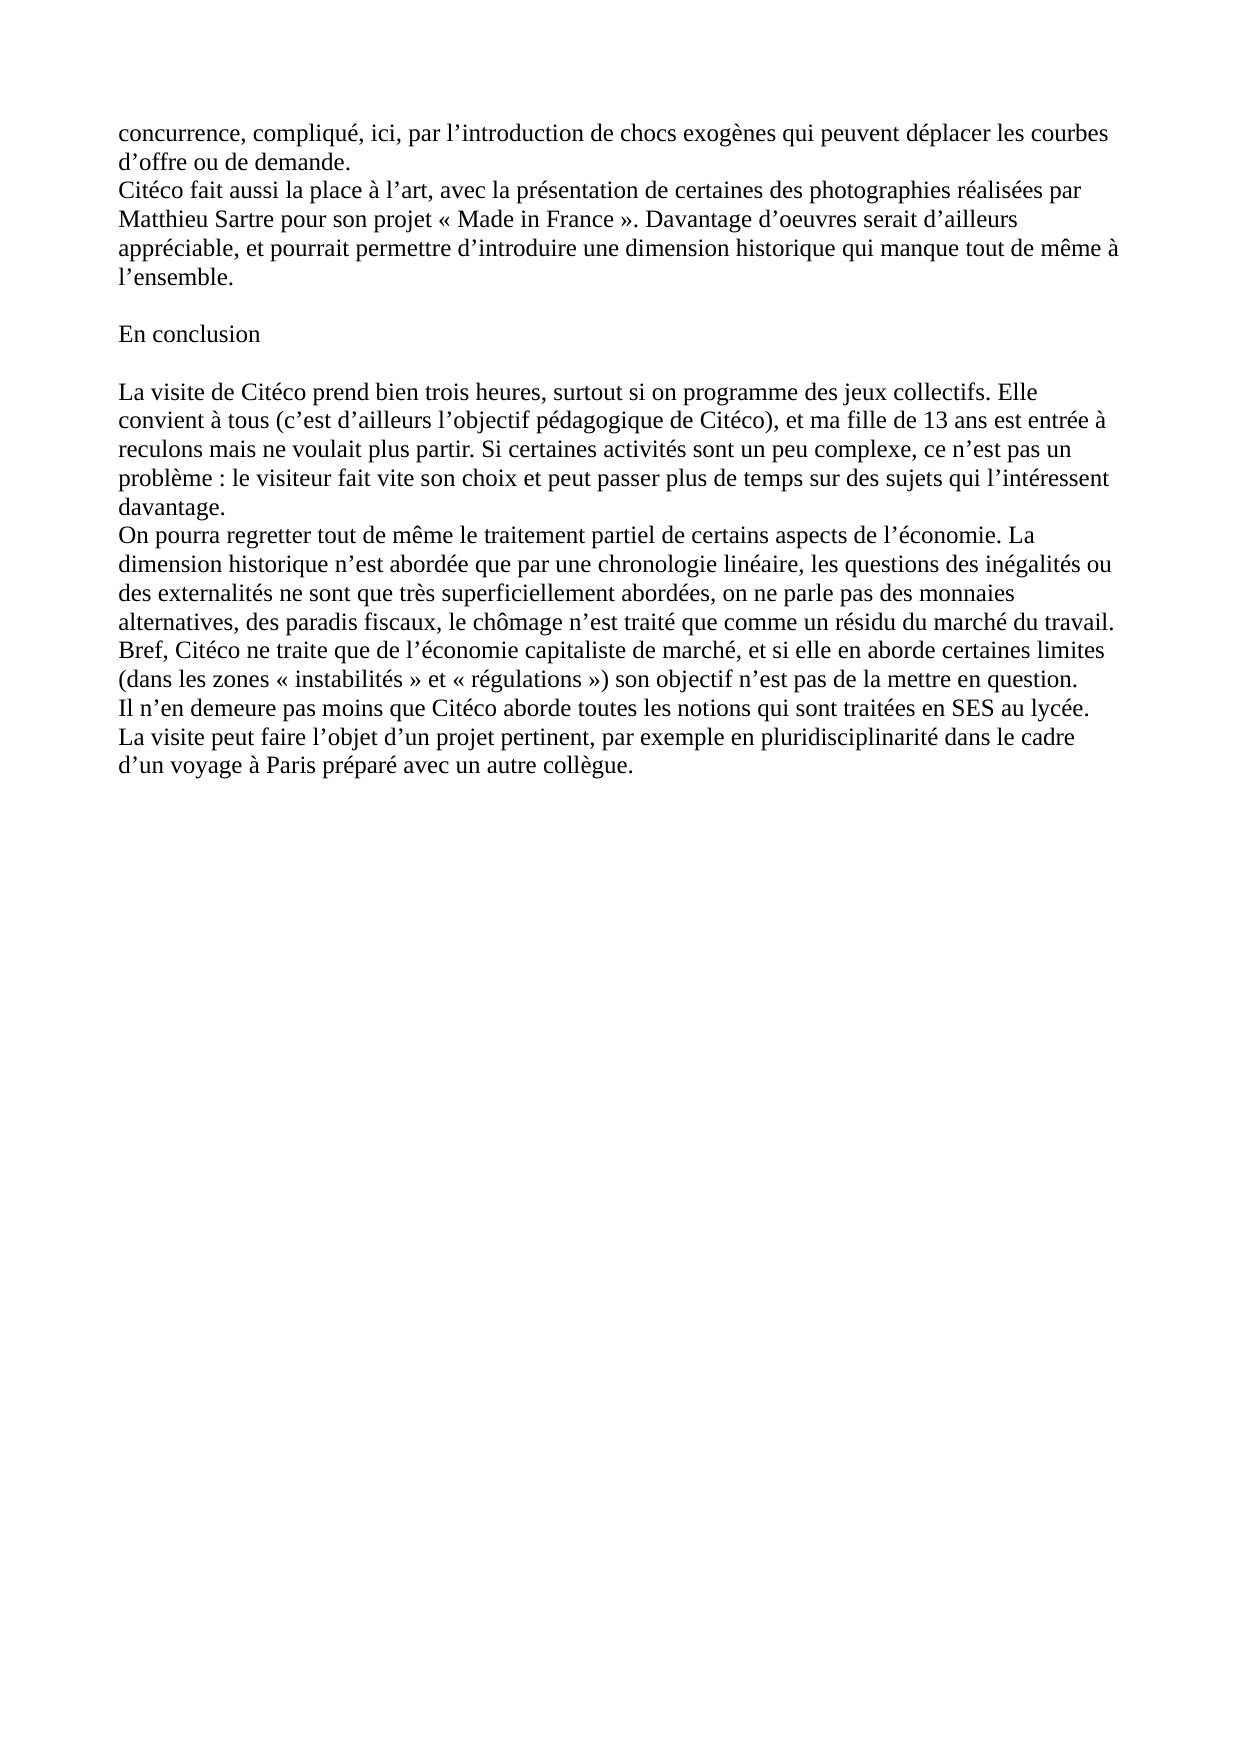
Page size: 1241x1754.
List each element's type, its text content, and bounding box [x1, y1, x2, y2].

text On pourra regretter tout de même le traitement partiel de certains aspects de l’économie. La dimension historique n’est abordée que par une chronologie linéaire, les questions des inégalités ou des externalités ne sont que très superficiellement abordées, on ne parle pas des monnaies alternatives, des paradis fiscaux, le chômage n’est traité que comme un résidu du marché du travail. Bref, Citéco ne traite que de l’économie capitaliste de marché, et si elle en aborde certaines limites (dans les zones « instabilités » et « régulations ») son objectif n’est pas de la mettre en question. [118, 521, 1122, 693]
text Citéco fait aussi la place à l’art, avec la présentation de certaines des photographies réalisées par Matthieu Sartre pour son projet « Made in France ». Davantage d’oeuvres serait d’ailleurs appréciable, et pourrait permettre d’introduire une dimension historique qui manque tout de même à l’ensemble. [118, 176, 1122, 291]
text En conclusion [118, 319, 1122, 348]
text Il n’en demeure pas moins que Citéco aborde toutes les notions qui sont traitées en SES au lycée. La visite peut faire l’objet d’un projet pertinent, par exemple en pluridisciplinarité dans le cadre d’un voyage à Paris préparé avec un autre collègue. [118, 693, 1122, 779]
text concurrence, compliqué, ici, par l’introduction de chocs exogènes qui peuvent déplacer les courbes d’offre ou de demande. [118, 118, 1122, 176]
text La visite de Citéco prend bien trois heures, surtout si on programme des jeux collectifs. Elle convient à tous (c’est d’ailleurs l’objectif pédagogique de Citéco), et ma fille de 13 ans est entrée à reculons mais ne voulait plus partir. Si certaines activités sont un peu complexe, ce n’est pas un problème : le visiteur fait vite son choix et peut passer plus de temps sur des sujets qui l’intéressent davantage. [118, 377, 1122, 521]
